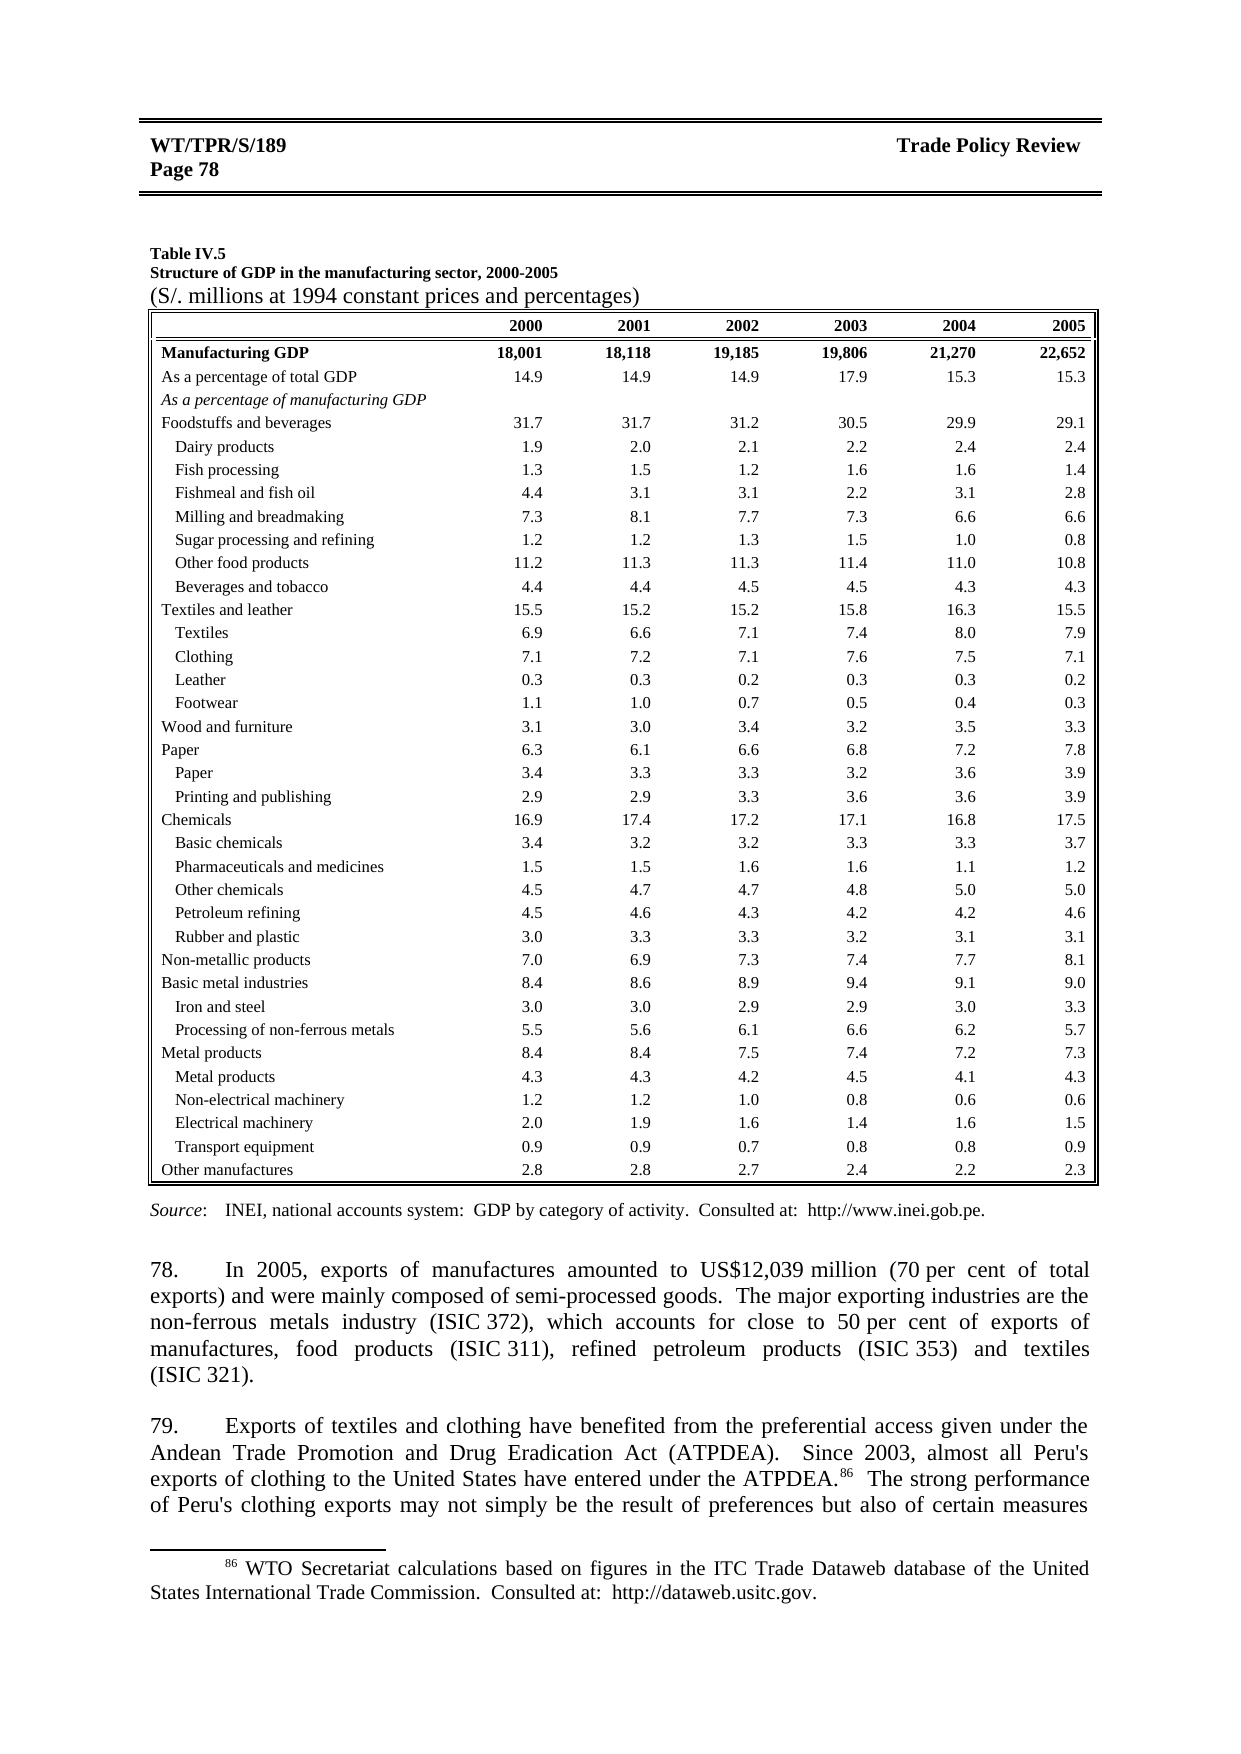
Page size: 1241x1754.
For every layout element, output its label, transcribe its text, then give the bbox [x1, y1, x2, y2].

table_cell Iron and steel [152, 995, 445, 1018]
table_cell 7.5 [879, 645, 987, 668]
table_cell 4.6 [554, 901, 662, 924]
table_cell 1.2 [445, 1088, 553, 1111]
table_cell 0.2 [987, 668, 1094, 691]
table_header 2002 [662, 313, 770, 337]
table_cell 4.4 [445, 575, 553, 598]
table_cell 29.1 [987, 411, 1094, 434]
table_cell Footwear [152, 691, 445, 714]
table_cell 19,806 [770, 341, 878, 364]
table_cell 14.9 [662, 365, 770, 388]
table_cell 4.5 [445, 901, 553, 924]
table_cell 4.2 [662, 1065, 770, 1088]
table_cell 1.4 [987, 458, 1094, 481]
table_cell 16.3 [879, 598, 987, 621]
table_cell Paper [152, 761, 445, 784]
table_cell 1.9 [445, 435, 553, 458]
table_cell 3.5 [879, 715, 987, 738]
table_header 2005 [987, 313, 1094, 337]
table_cell 1.4 [770, 1111, 878, 1134]
table_cell 3.9 [987, 761, 1094, 784]
table_cell 2.2 [879, 1158, 987, 1181]
table_cell 11.4 [770, 551, 878, 574]
table_cell 7.4 [770, 621, 878, 644]
table_cell 15.5 [445, 598, 553, 621]
table_cell 6.6 [662, 738, 770, 761]
table_cell 2.2 [770, 481, 878, 504]
table_cell 6.6 [554, 621, 662, 644]
table_cell 7.1 [662, 645, 770, 668]
table_cell Manufacturing GDP [150, 337, 445, 364]
table_cell 4.3 [554, 1065, 662, 1088]
table_cell 2.7 [662, 1158, 770, 1181]
table_cell 2.4 [770, 1158, 878, 1181]
table_cell 8.4 [445, 1041, 553, 1064]
table_cell 17.4 [554, 808, 662, 831]
table_cell 2.8 [445, 1158, 553, 1181]
table_cell 1.5 [554, 458, 662, 481]
table_cell 2.3 [987, 1158, 1094, 1181]
table_cell Paper [152, 738, 445, 761]
table_cell 7.1 [445, 645, 553, 668]
table_cell Wood and furniture [152, 715, 445, 738]
table_header [152, 313, 445, 337]
table_cell 0.3 [554, 668, 662, 691]
table_cell Electrical machinery [152, 1111, 445, 1134]
table_cell 6.6 [770, 1018, 878, 1041]
table_cell 3.1 [662, 481, 770, 504]
table_cell 17.1 [770, 808, 878, 831]
table_cell 4.4 [445, 481, 553, 504]
table_cell 1.0 [879, 528, 987, 551]
table_cell 7.9 [987, 621, 1094, 644]
table_cell Metal products [152, 1065, 445, 1088]
table_cell As a percentage of manufacturing GDP [152, 388, 1094, 411]
table_cell 4.8 [770, 878, 878, 901]
table_cell 0.8 [770, 1135, 878, 1158]
table_cell 1.2 [554, 1088, 662, 1111]
table_cell Textiles [152, 621, 445, 644]
table_cell 15.3 [879, 365, 987, 388]
table_cell 3.2 [554, 831, 662, 854]
table_cell 18,001 [445, 341, 553, 364]
table_cell Clothing [152, 645, 445, 668]
table_cell Fishmeal and fish oil [152, 481, 445, 504]
table_cell 1.2 [445, 528, 553, 551]
table_cell 4.2 [879, 901, 987, 924]
table_cell 8.9 [662, 971, 770, 994]
table_cell 7.0 [445, 948, 553, 971]
table_header 2004 [879, 313, 987, 337]
table_cell 1.9 [554, 1111, 662, 1134]
table_cell 5.7 [987, 1018, 1094, 1041]
table_cell 15.2 [662, 598, 770, 621]
table_cell Other chemicals [152, 878, 445, 901]
table_cell 14.9 [554, 365, 662, 388]
table_cell 7.4 [770, 1041, 878, 1064]
table_cell 17.9 [770, 365, 878, 388]
table_cell 3.2 [662, 831, 770, 854]
table_cell 31.7 [445, 411, 553, 434]
table_cell 15.3 [987, 365, 1094, 388]
table_cell 7.8 [987, 738, 1094, 761]
table_cell 3.3 [987, 715, 1094, 738]
table_cell 0.4 [879, 691, 987, 714]
table_cell 3.3 [879, 831, 987, 854]
table_cell 6.9 [554, 948, 662, 971]
table_cell 0.9 [987, 1135, 1094, 1158]
table_cell 17.5 [987, 808, 1094, 831]
table_cell 7.2 [879, 1041, 987, 1064]
table_cell Dairy products [152, 435, 445, 458]
table_cell Textiles and leather [152, 598, 445, 621]
table_cell 2.9 [445, 785, 553, 808]
table_cell 1.6 [879, 1111, 987, 1134]
table_cell As a percentage of total GDP [152, 365, 445, 388]
table_cell 0.7 [662, 1135, 770, 1158]
table_cell 1.6 [770, 458, 878, 481]
table_cell 3.1 [554, 481, 662, 504]
table_cell 2.0 [445, 1111, 553, 1134]
table_cell 7.2 [554, 645, 662, 668]
table_cell 2.2 [770, 435, 878, 458]
table_cell 16.8 [879, 808, 987, 831]
table_cell 6.3 [445, 738, 553, 761]
table_cell 4.3 [987, 1065, 1094, 1088]
table_cell 3.3 [662, 925, 770, 948]
table_cell 4.7 [662, 878, 770, 901]
table_cell 1.0 [662, 1088, 770, 1111]
table_cell 3.9 [987, 785, 1094, 808]
table_cell 0.8 [879, 1135, 987, 1158]
list Exports of textiles and clothing have benefited from the preferential access given under the Andean Trade Promotion and Drug Eradication Act (ATPDEA). Since 2003, almost all Peru's exports of clothing to the United States have entered under the ATPDEA. The strong performance of Peru's clothing exports may not simply be the result of preferences but also of certain measures [150, 1412, 1090, 1518]
table_cell 1.3 [662, 528, 770, 551]
table_cell 0.7 [662, 691, 770, 714]
table_cell 2.9 [770, 995, 878, 1018]
table_cell 8.1 [987, 948, 1094, 971]
table_cell 3.2 [770, 761, 878, 784]
table_cell 4.5 [770, 1065, 878, 1088]
table_cell Metal products [152, 1041, 445, 1064]
table_cell Foodstuffs and beverages [152, 411, 445, 434]
table_cell 4.1 [879, 1065, 987, 1088]
table_cell Non-metallic products [152, 948, 445, 971]
table_cell 2.0 [554, 435, 662, 458]
table_cell Other food products [152, 551, 445, 574]
table_cell 0.9 [554, 1135, 662, 1158]
table_cell 0.8 [770, 1088, 878, 1111]
table_cell 3.0 [879, 995, 987, 1018]
table_header 2003 [770, 313, 878, 337]
table_cell 6.6 [879, 505, 987, 528]
table_cell 7.2 [879, 738, 987, 761]
table_cell 7.1 [987, 645, 1094, 668]
text Source: INEI, national accounts system: GDP by category of activity. Consulted at: http://www.inei.gob.pe. [150, 1198, 1090, 1220]
table_cell 3.4 [445, 761, 553, 784]
table_cell 1.0 [554, 691, 662, 714]
table_cell 3.4 [662, 715, 770, 738]
table_cell 15.2 [554, 598, 662, 621]
table_cell 1.6 [770, 855, 878, 878]
table_cell 4.5 [445, 878, 553, 901]
table_cell 4.3 [879, 575, 987, 598]
table_cell 4.6 [987, 901, 1094, 924]
table_cell 18,118 [554, 341, 662, 364]
table_cell Chemicals [152, 808, 445, 831]
table_cell 1.3 [445, 458, 553, 481]
table_cell 1.6 [662, 1111, 770, 1134]
table_cell 6.6 [987, 505, 1094, 528]
table_cell 8.0 [879, 621, 987, 644]
table_cell 1.6 [879, 458, 987, 481]
table_cell 4.3 [445, 1065, 553, 1088]
table_cell 7.3 [987, 1041, 1094, 1064]
list In 2005, exports of manufactures amounted to US$12,039 million (70 per cent of total exports) and were mainly composed of semi-processed goods. The major exporting industries are the non-ferrous metals industry (ISIC 372), which accounts for close to 50 per cent of exports of manufactures, food products (ISIC 311), refined petroleum products (ISIC 353) and textiles (ISIC 321). [150, 1256, 1090, 1387]
table_cell 3.7 [987, 831, 1094, 854]
table_cell 15.5 [987, 598, 1094, 621]
table_cell 3.6 [879, 785, 987, 808]
table_cell 8.6 [554, 971, 662, 994]
table_cell 6.2 [879, 1018, 987, 1041]
table_cell 7.3 [445, 505, 553, 528]
table_cell 2.1 [662, 435, 770, 458]
table_cell 11.2 [445, 551, 553, 574]
table_cell 3.2 [770, 925, 878, 948]
table_cell 30.5 [770, 411, 878, 434]
table_header 2000 [445, 313, 553, 337]
table_cell 5.6 [554, 1018, 662, 1041]
table_cell 4.3 [987, 575, 1094, 598]
table_cell Transport equipment [152, 1135, 445, 1158]
table_cell 3.3 [554, 925, 662, 948]
table_cell 11.3 [662, 551, 770, 574]
table_cell 3.1 [445, 715, 553, 738]
table_cell 7.4 [770, 948, 878, 971]
table_cell 3.0 [445, 995, 553, 1018]
table_cell 0.3 [445, 668, 553, 691]
table_cell 6.8 [770, 738, 878, 761]
table_cell 2.4 [987, 435, 1094, 458]
table_cell 0.8 [987, 528, 1094, 551]
table_cell 10.8 [987, 551, 1094, 574]
table_cell 9.4 [770, 971, 878, 994]
table_cell 2.8 [554, 1158, 662, 1181]
text Table IV.5 [150, 244, 1090, 263]
table_cell 3.6 [879, 761, 987, 784]
table_cell Pharmaceuticals and medicines [152, 855, 445, 878]
table_cell Rubber and plastic [152, 925, 445, 948]
table_cell 1.6 [662, 855, 770, 878]
table_cell 7.5 [662, 1041, 770, 1064]
text Structure of GDP in the manufacturing sector, 2000-2005 [150, 263, 1090, 282]
table_cell 4.3 [662, 901, 770, 924]
table_cell 0.6 [879, 1088, 987, 1111]
table_cell Milling and breadmaking [152, 505, 445, 528]
table_cell 3.3 [554, 761, 662, 784]
table_cell Printing and publishing [152, 785, 445, 808]
table_cell 1.5 [445, 855, 553, 878]
table_cell 1.1 [445, 691, 553, 714]
table_cell 0.9 [445, 1135, 553, 1158]
table_cell 3.1 [879, 481, 987, 504]
table_cell 3.4 [445, 831, 553, 854]
table_cell Fish processing [152, 458, 445, 481]
text (S/. millions at 1994 constant prices and percentages) [150, 282, 1090, 308]
table_cell 3.1 [879, 925, 987, 948]
table_cell 0.5 [770, 691, 878, 714]
table_cell 8.4 [445, 971, 553, 994]
table_cell 3.3 [770, 831, 878, 854]
table_cell 0.3 [770, 668, 878, 691]
table_cell Petroleum refining [152, 901, 445, 924]
table_cell 3.3 [987, 995, 1094, 1018]
table_cell 1.5 [554, 855, 662, 878]
table_cell 11.0 [879, 551, 987, 574]
table_cell 5.0 [987, 878, 1094, 901]
table_cell 4.4 [554, 575, 662, 598]
table_cell 3.0 [554, 715, 662, 738]
table_cell Processing of non-ferrous metals [152, 1018, 445, 1041]
table_header 2001 [554, 313, 662, 337]
table_cell 29.9 [879, 411, 987, 434]
table_cell Leather [152, 668, 445, 691]
table_cell 9.1 [879, 971, 987, 994]
table_cell 7.1 [662, 621, 770, 644]
table_cell 15.8 [770, 598, 878, 621]
table_cell 4.5 [662, 575, 770, 598]
table_cell 31.2 [662, 411, 770, 434]
table_cell 4.7 [554, 878, 662, 901]
table_cell 19,185 [662, 341, 770, 364]
table_cell Other manufactures [152, 1158, 445, 1181]
table_cell 21,270 [879, 341, 987, 364]
table_cell 5.0 [879, 878, 987, 901]
table_cell 2.8 [987, 481, 1094, 504]
table_cell Non-electrical machinery [152, 1088, 445, 1111]
table_cell 31.7 [554, 411, 662, 434]
table_cell 22,652 [987, 337, 1097, 364]
table_cell 0.3 [879, 668, 987, 691]
table_cell 1.2 [987, 855, 1094, 878]
table_cell 0.3 [987, 691, 1094, 714]
table_cell 7.7 [662, 505, 770, 528]
table_cell 3.2 [770, 715, 878, 738]
table_cell 4.2 [770, 901, 878, 924]
table_cell Beverages and tobacco [152, 575, 445, 598]
table_cell 11.3 [554, 551, 662, 574]
table_cell 3.0 [445, 925, 553, 948]
table_cell 7.7 [879, 948, 987, 971]
table_cell 3.3 [662, 761, 770, 784]
table_cell 1.1 [879, 855, 987, 878]
table_cell 8.1 [554, 505, 662, 528]
table_cell 0.6 [987, 1088, 1094, 1111]
table_cell 0.2 [662, 668, 770, 691]
table_cell Sugar processing and refining [152, 528, 445, 551]
table_cell 7.3 [770, 505, 878, 528]
table_cell 1.2 [662, 458, 770, 481]
table_cell 7.6 [770, 645, 878, 668]
table_cell 2.9 [554, 785, 662, 808]
table_cell 17.2 [662, 808, 770, 831]
table_cell 3.0 [554, 995, 662, 1018]
table_cell 6.1 [662, 1018, 770, 1041]
table_cell Basic metal industries [152, 971, 445, 994]
table_cell 8.4 [554, 1041, 662, 1064]
table_cell 2.9 [662, 995, 770, 1018]
table_cell 6.1 [554, 738, 662, 761]
table_cell 2.4 [879, 435, 987, 458]
table_cell 6.9 [445, 621, 553, 644]
table_cell 9.0 [987, 971, 1094, 994]
table_cell 7.3 [662, 948, 770, 971]
table_cell 16.9 [445, 808, 553, 831]
table_cell 5.5 [445, 1018, 553, 1041]
table_cell 3.6 [770, 785, 878, 808]
list WTO Secretariat calculations based on figures in the ITC Trade Dataweb database of the United States International Trade Commission. Consulted at: http://dataweb.usitc.gov. [150, 1556, 1090, 1604]
table_cell 1.2 [554, 528, 662, 551]
table_cell 14.9 [445, 365, 553, 388]
table_cell 4.5 [770, 575, 878, 598]
table_cell 1.5 [770, 528, 878, 551]
table_cell 3.3 [662, 785, 770, 808]
table_cell 3.1 [987, 925, 1094, 948]
table_cell Basic chemicals [152, 831, 445, 854]
table_cell 1.5 [987, 1111, 1094, 1134]
